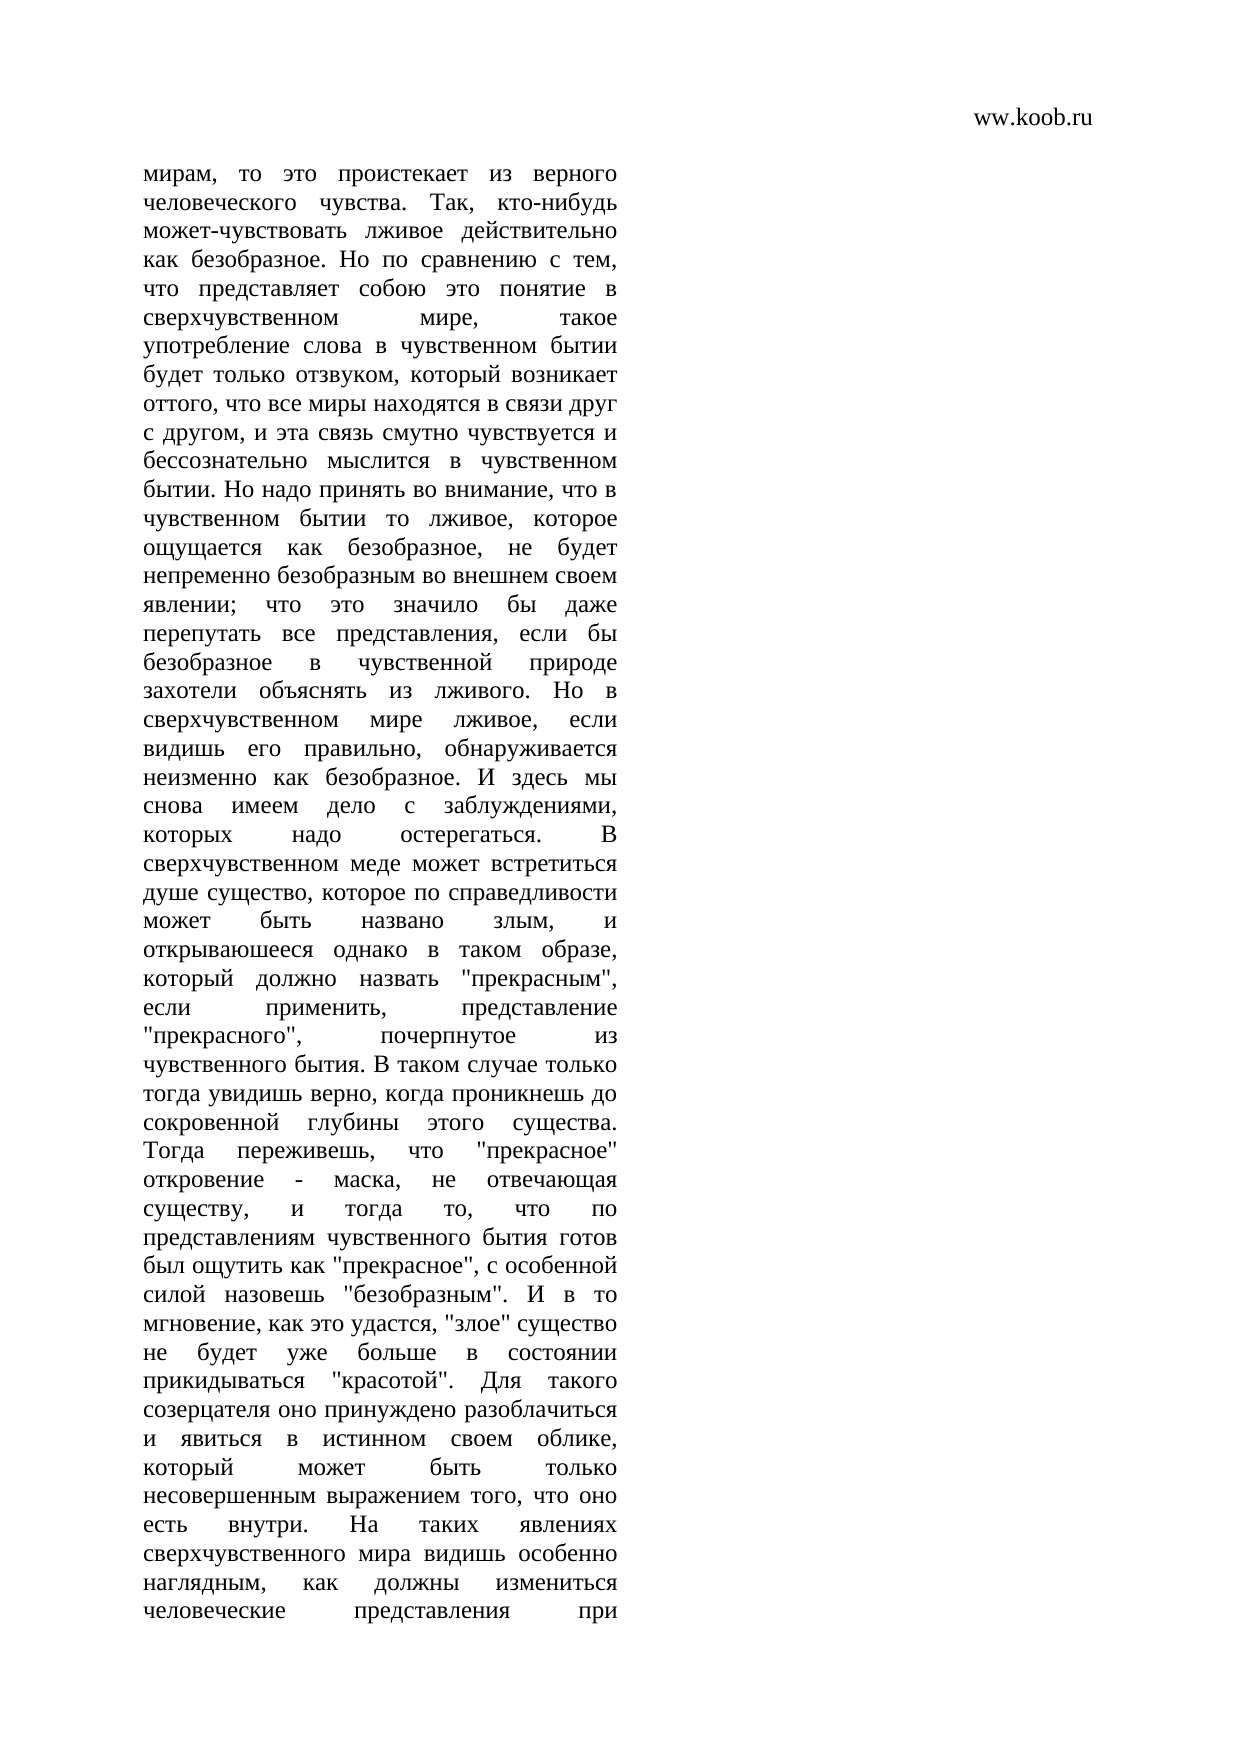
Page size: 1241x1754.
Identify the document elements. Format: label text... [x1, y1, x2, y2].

table_header [618, 148, 1093, 1624]
table_header мирам, то это проистекает из верного человеческого чувства. Так, кто-нибудь может-чувствовать лживое действительно как безобразное. Но по сравнению с тем, что представляет собою это понятие в сверхчувственном мире, такое употребление слова в чувственном бытии будет только отзвуком, который возникает оттого, что все миры находятся в связи друг с другом, и эта связь смутно чувствуется и бессознательно мыслится в чувственном бытии. Но надо принять во внимание, что в чувственном бытии то лживое, которое ощущается как безобразное, не будет непременно безобразным во внешнем своем явлении; что это значило бы даже перепутать все представления, если бы безобразное в чувственной природе захотели объяснять из лживого. Но в сверхчувственном мире лживое, если видишь его правильно, обнаруживается неизменно как безобразное. И здесь мы снова имеем дело с заблуждениями, которых надо остерегаться. В сверхчувственном меде может встретиться душе существо, которое по справедливости может быть названо злым, и открываюшееся однако в таком образе, который должно назвать "прекрасным", если применить, представление "прекрасного", почерпнутое из чувственного бытия. В таком случае только тогда увидишь верно, когда проникнешь до сокровенной глубины этого существа. Тогда переживешь, что "прекрасное" откровение - маска, не отвечающая существу, и тогда то, что по представлениям чувственного бытия готов был ощутить как "прекрасное", с особенной силой назовешь "безобразным". И в то мгновение, как это удастся, "злое" существо не будет уже больше в состоянии прикидываться "красотой". Для такого созерцателя оно принуждено разоблачиться и явиться в истинном своем облике, который может быть только несовершенным выражением того, что оно есть внутри. На таких явлениях сверхчувственного мира видишь особенно наглядным, как должны измениться человеческие представления при [143, 148, 618, 1624]
